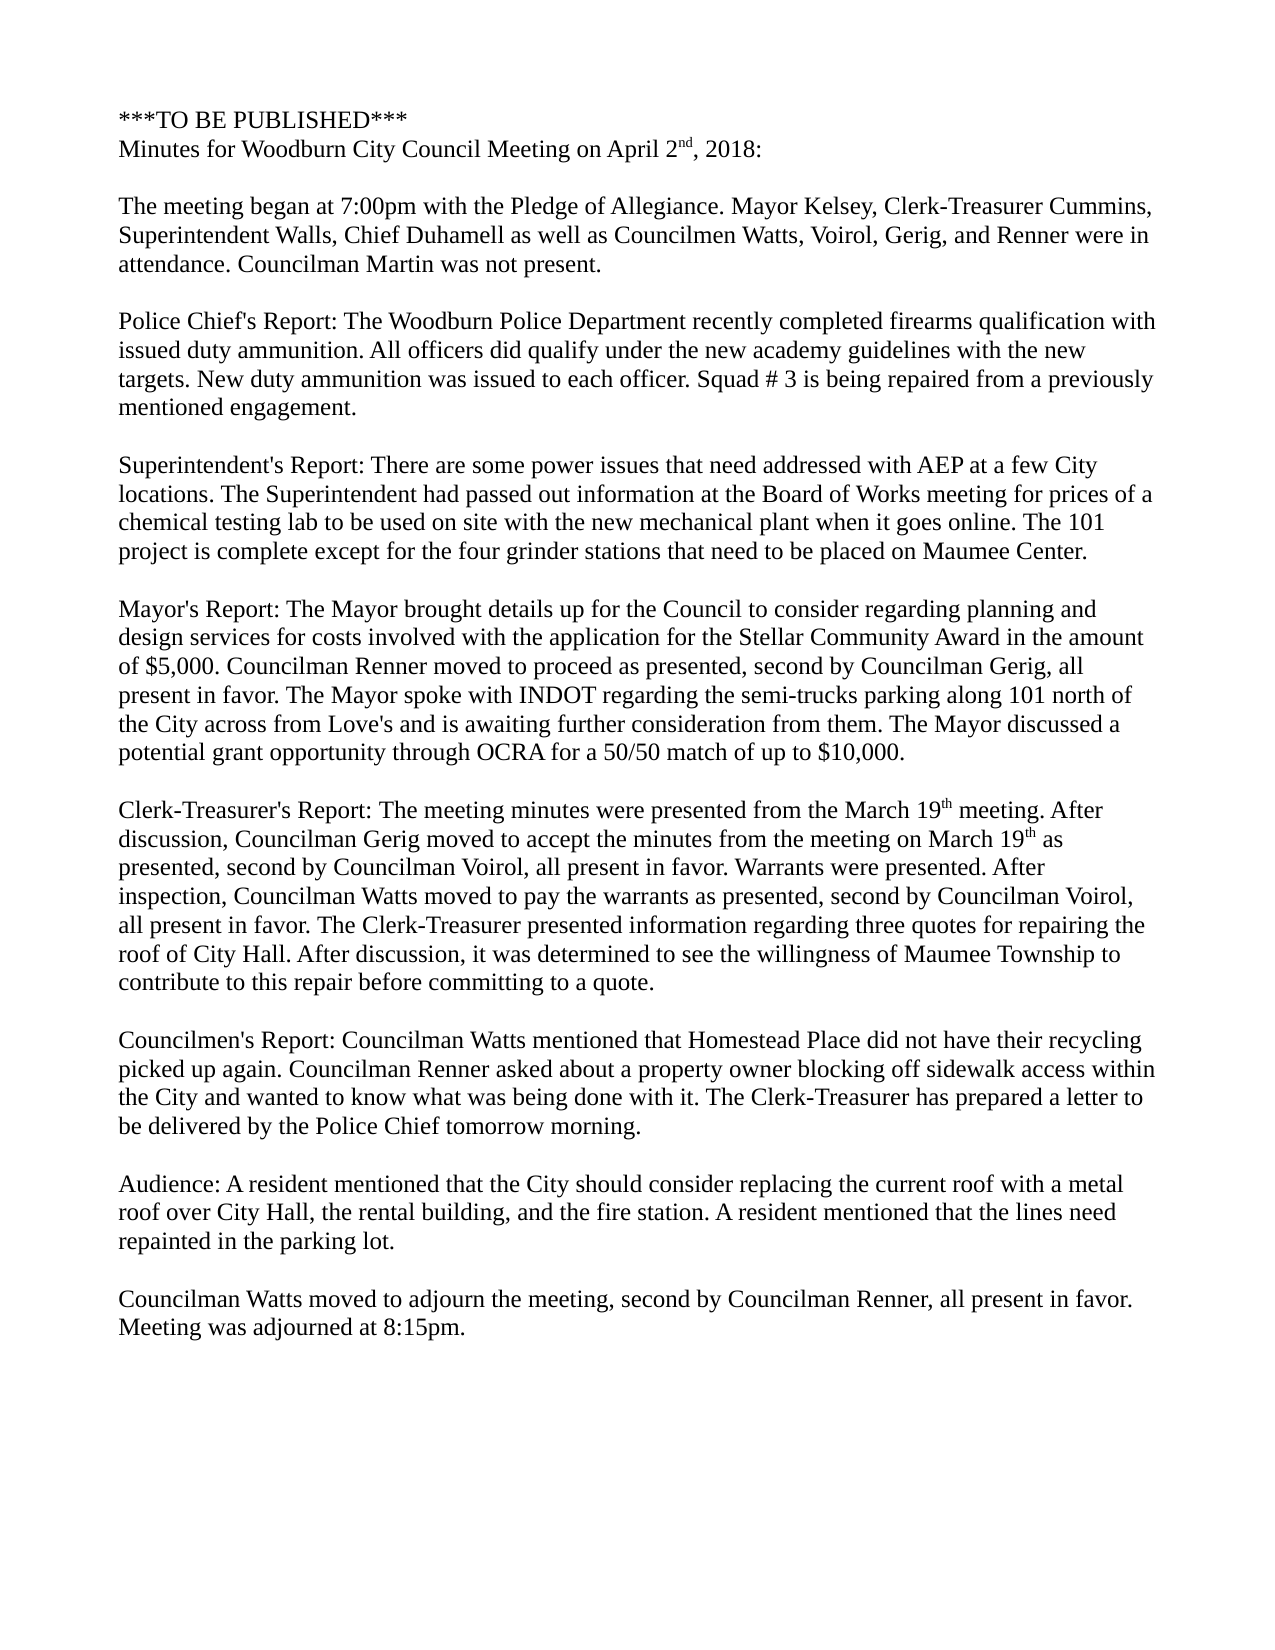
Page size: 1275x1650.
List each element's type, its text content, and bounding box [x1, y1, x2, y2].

text The meeting began at 7:00pm with the Pledge of Allegiance. Mayor Kelsey, Clerk-Treasurer Cummins, Superintendent Walls, Chief Duhamell as well as Councilmen Watts, Voirol, Gerig, and Renner were in attendance. Councilman Martin was not present. [118, 191, 1157, 277]
text ***TO BE PUBLISHED*** [118, 105, 1157, 134]
text Superintendent's Report: There are some power issues that need addressed with AEP at a few City locations. The Superintendent had passed out information at the Board of Works meeting for prices of a chemical testing lab to be used on site with the new mechanical plant when it goes online. The 101 project is complete except for the four grinder stations that need to be placed on Maumee Center. [118, 450, 1157, 565]
text Councilmen's Report: Councilman Watts mentioned that Homestead Place did not have their recycling picked up again. Councilman Renner asked about a property owner blocking off sidewalk access within the City and wanted to know what was being done with it. The Clerk-Treasurer has prepared a letter to be delivered by the Police Chief tomorrow morning. [118, 1025, 1157, 1140]
text Minutes for Woodburn City Council Meeting on April 2nd, 2018: [118, 134, 1157, 162]
text Mayor's Report: The Mayor brought details up for the Council to consider regarding planning and design services for costs involved with the application for the Stellar Community Award in the amount of $5,000. Councilman Renner moved to proceed as presented, second by Councilman Gerig, all present in favor. The Mayor spoke with INDOT regarding the semi-trucks parking along 101 north of the City across from Love's and is awaiting further consideration from them. The Mayor discussed a potential grant opportunity through OCRA for a 50/50 match of up to $10,000. [118, 594, 1157, 766]
text Clerk-Treasurer's Report: The meeting minutes were presented from the March 19th meeting. After discussion, Councilman Gerig moved to accept the minutes from the meeting on March 19th as presented, second by Councilman Voirol, all present in favor. Warrants were presented. After inspection, Councilman Watts moved to pay the warrants as presented, second by Councilman Voirol, all present in favor. The Clerk-Treasurer presented information regarding three quotes for repairing the roof of City Hall. After discussion, it was determined to see the willingness of Maumee Township to contribute to this repair before committing to a quote. [118, 795, 1157, 996]
text Councilman Watts moved to adjourn the meeting, second by Councilman Renner, all present in favor. Meeting was adjourned at 8:15pm. [118, 1284, 1157, 1341]
text Police Chief's Report: The Woodburn Police Department recently completed firearms qualification with issued duty ammunition. All officers did qualify under the new academy guidelines with the new targets. New duty ammunition was issued to each officer. Squad # 3 is being repaired from a previously mentioned engagement. [118, 306, 1157, 421]
text Audience: A resident mentioned that the City should consider replacing the current roof with a metal roof over City Hall, the rental building, and the fire station. A resident mentioned that the lines need repainted in the parking lot. [118, 1169, 1157, 1255]
